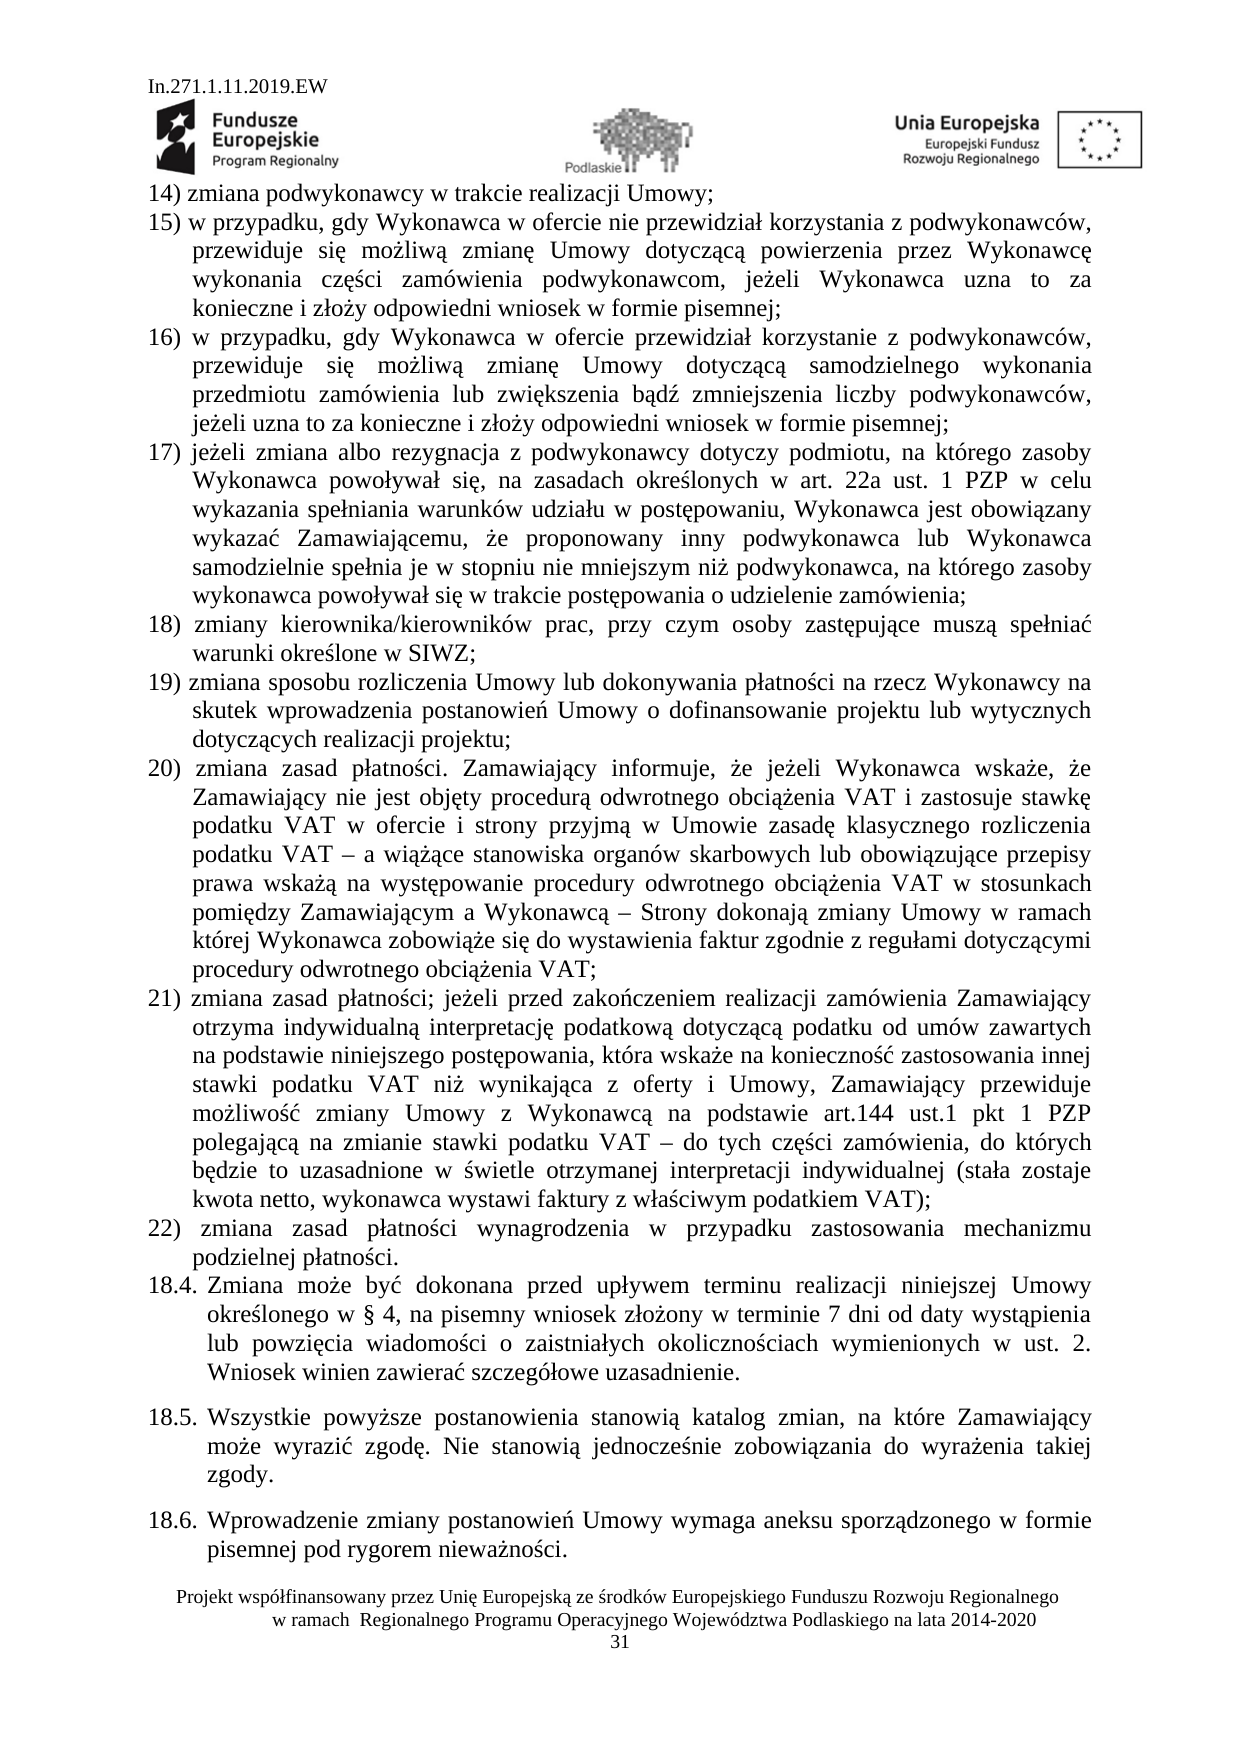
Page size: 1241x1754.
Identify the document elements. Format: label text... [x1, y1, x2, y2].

text 21) zmiana zasad płatności; jeżeli przed zakończeniem realizacji zamówienia Zamawiający otrzyma indywidualną interpretację podatkową dotyczącą podatku od umów zawartych na podstawie niniejszego postępowania, która wskaże na konieczność zastosowania innej stawki podatku VAT niż wynikająca z oferty i Umowy, Zamawiający przewiduje możliwość zmiany Umowy z Wykonawcą na podstawie art.144 ust.1 pkt 1 PZP polegającą na zmianie stawki podatku VAT – do tych części zamówienia, do których będzie to uzasadnione w świetle otrzymanej interpretacji indywidualnej (stała zostaje kwota netto, wykonawca wystawi faktury z właściwym podatkiem VAT); [148, 983, 1092, 1213]
text 17) jeżeli zmiana albo rezygnacja z podwykonawcy dotyczy podmiotu, na którego zasoby Wykonawca powoływał się, na zasadach określonych w art. 22a ust. 1 PZP w celu wykazania spełniania warunków udziału w postępowaniu, Wykonawca jest obowiązany wykazać Zamawiającemu, że proponowany inny podwykonawca lub Wykonawca samodzielnie spełnia je w stopniu nie mniejszym niż podwykonawca, na którego zasoby wykonawca powoływał się w trakcie postępowania o udzielenie zamówienia; [148, 437, 1092, 609]
list Zmiana może być dokonana przed upływem terminu realizacji niniejszej Umowy określonego w § 4, na pisemny wniosek złożony w terminie 7 dni od daty wystąpienia lub powzięcia wiadomości o zaistniałych okolicznościach wymienionych w ust. 2. Wniosek winien zawierać szczegółowe uzasadnienie. [148, 1270, 1092, 1385]
text 15) w przypadku, gdy Wykonawca w ofercie nie przewidział korzystania z podwykonawców, przewiduje się możliwą zmianę Umowy dotyczącą powierzenia przez Wykonawcę wykonania części zamówienia podwykonawcom, jeżeli Wykonawca uzna to za konieczne i złoży odpowiedni wniosek w formie pisemnej; [148, 207, 1092, 322]
list Wprowadzenie zmiany postanowień Umowy wymaga aneksu sporządzonego w formie pisemnej pod rygorem nieważności. [148, 1505, 1092, 1562]
text 20) zmiana zasad płatności. Zamawiający informuje, że jeżeli Wykonawca wskaże, że Zamawiający nie jest objęty procedurą odwrotnego obciążenia VAT i zastosuje stawkę podatku VAT w ofercie i strony przyjmą w Umowie zasadę klasycznego rozliczenia podatku VAT – a wiążące stanowiska organów skarbowych lub obowiązujące przepisy prawa wskażą na występowanie procedury odwrotnego obciążenia VAT w stosunkach pomiędzy Zamawiającym a Wykonawcą – Strony dokonają zmiany Umowy w ramach której Wykonawca zobowiąże się do wystawienia faktur zgodnie z regułami dotyczącymi procedury odwrotnego obciążenia VAT; [148, 753, 1092, 983]
text 14) zmiana podwykonawcy w trakcie realizacji Umowy; [148, 178, 1092, 207]
text 19) zmiana sposobu rozliczenia Umowy lub dokonywania płatności na rzecz Wykonawcy na skutek wprowadzenia postanowień Umowy o dofinansowanie projektu lub wytycznych dotyczących realizacji projektu; [148, 667, 1092, 753]
text 22) zmiana zasad płatności wynagrodzenia w przypadku zastosowania mechanizmu podzielnej płatności. [148, 1213, 1092, 1270]
list Wszystkie powyższe postanowienia stanowią katalog zmian, na które Zamawiający może wyrazić zgodę. Nie stanowią jednocześnie zobowiązania do wyrażenia takiej zgody. [148, 1402, 1092, 1488]
text 18) zmiany kierownika/kierowników prac, przy czym osoby zastępujące muszą spełniać warunki określone w SIWZ; [148, 609, 1092, 667]
text 16) w przypadku, gdy Wykonawca w ofercie przewidział korzystanie z podwykonawców, przewiduje się możliwą zmianę Umowy dotyczącą samodzielnego wykonania przedmiotu zamówienia lub zwiększenia bądź zmniejszenia liczby podwykonawców, jeżeli uzna to za konieczne i złoży odpowiedni wniosek w formie pisemnej; [148, 322, 1092, 437]
